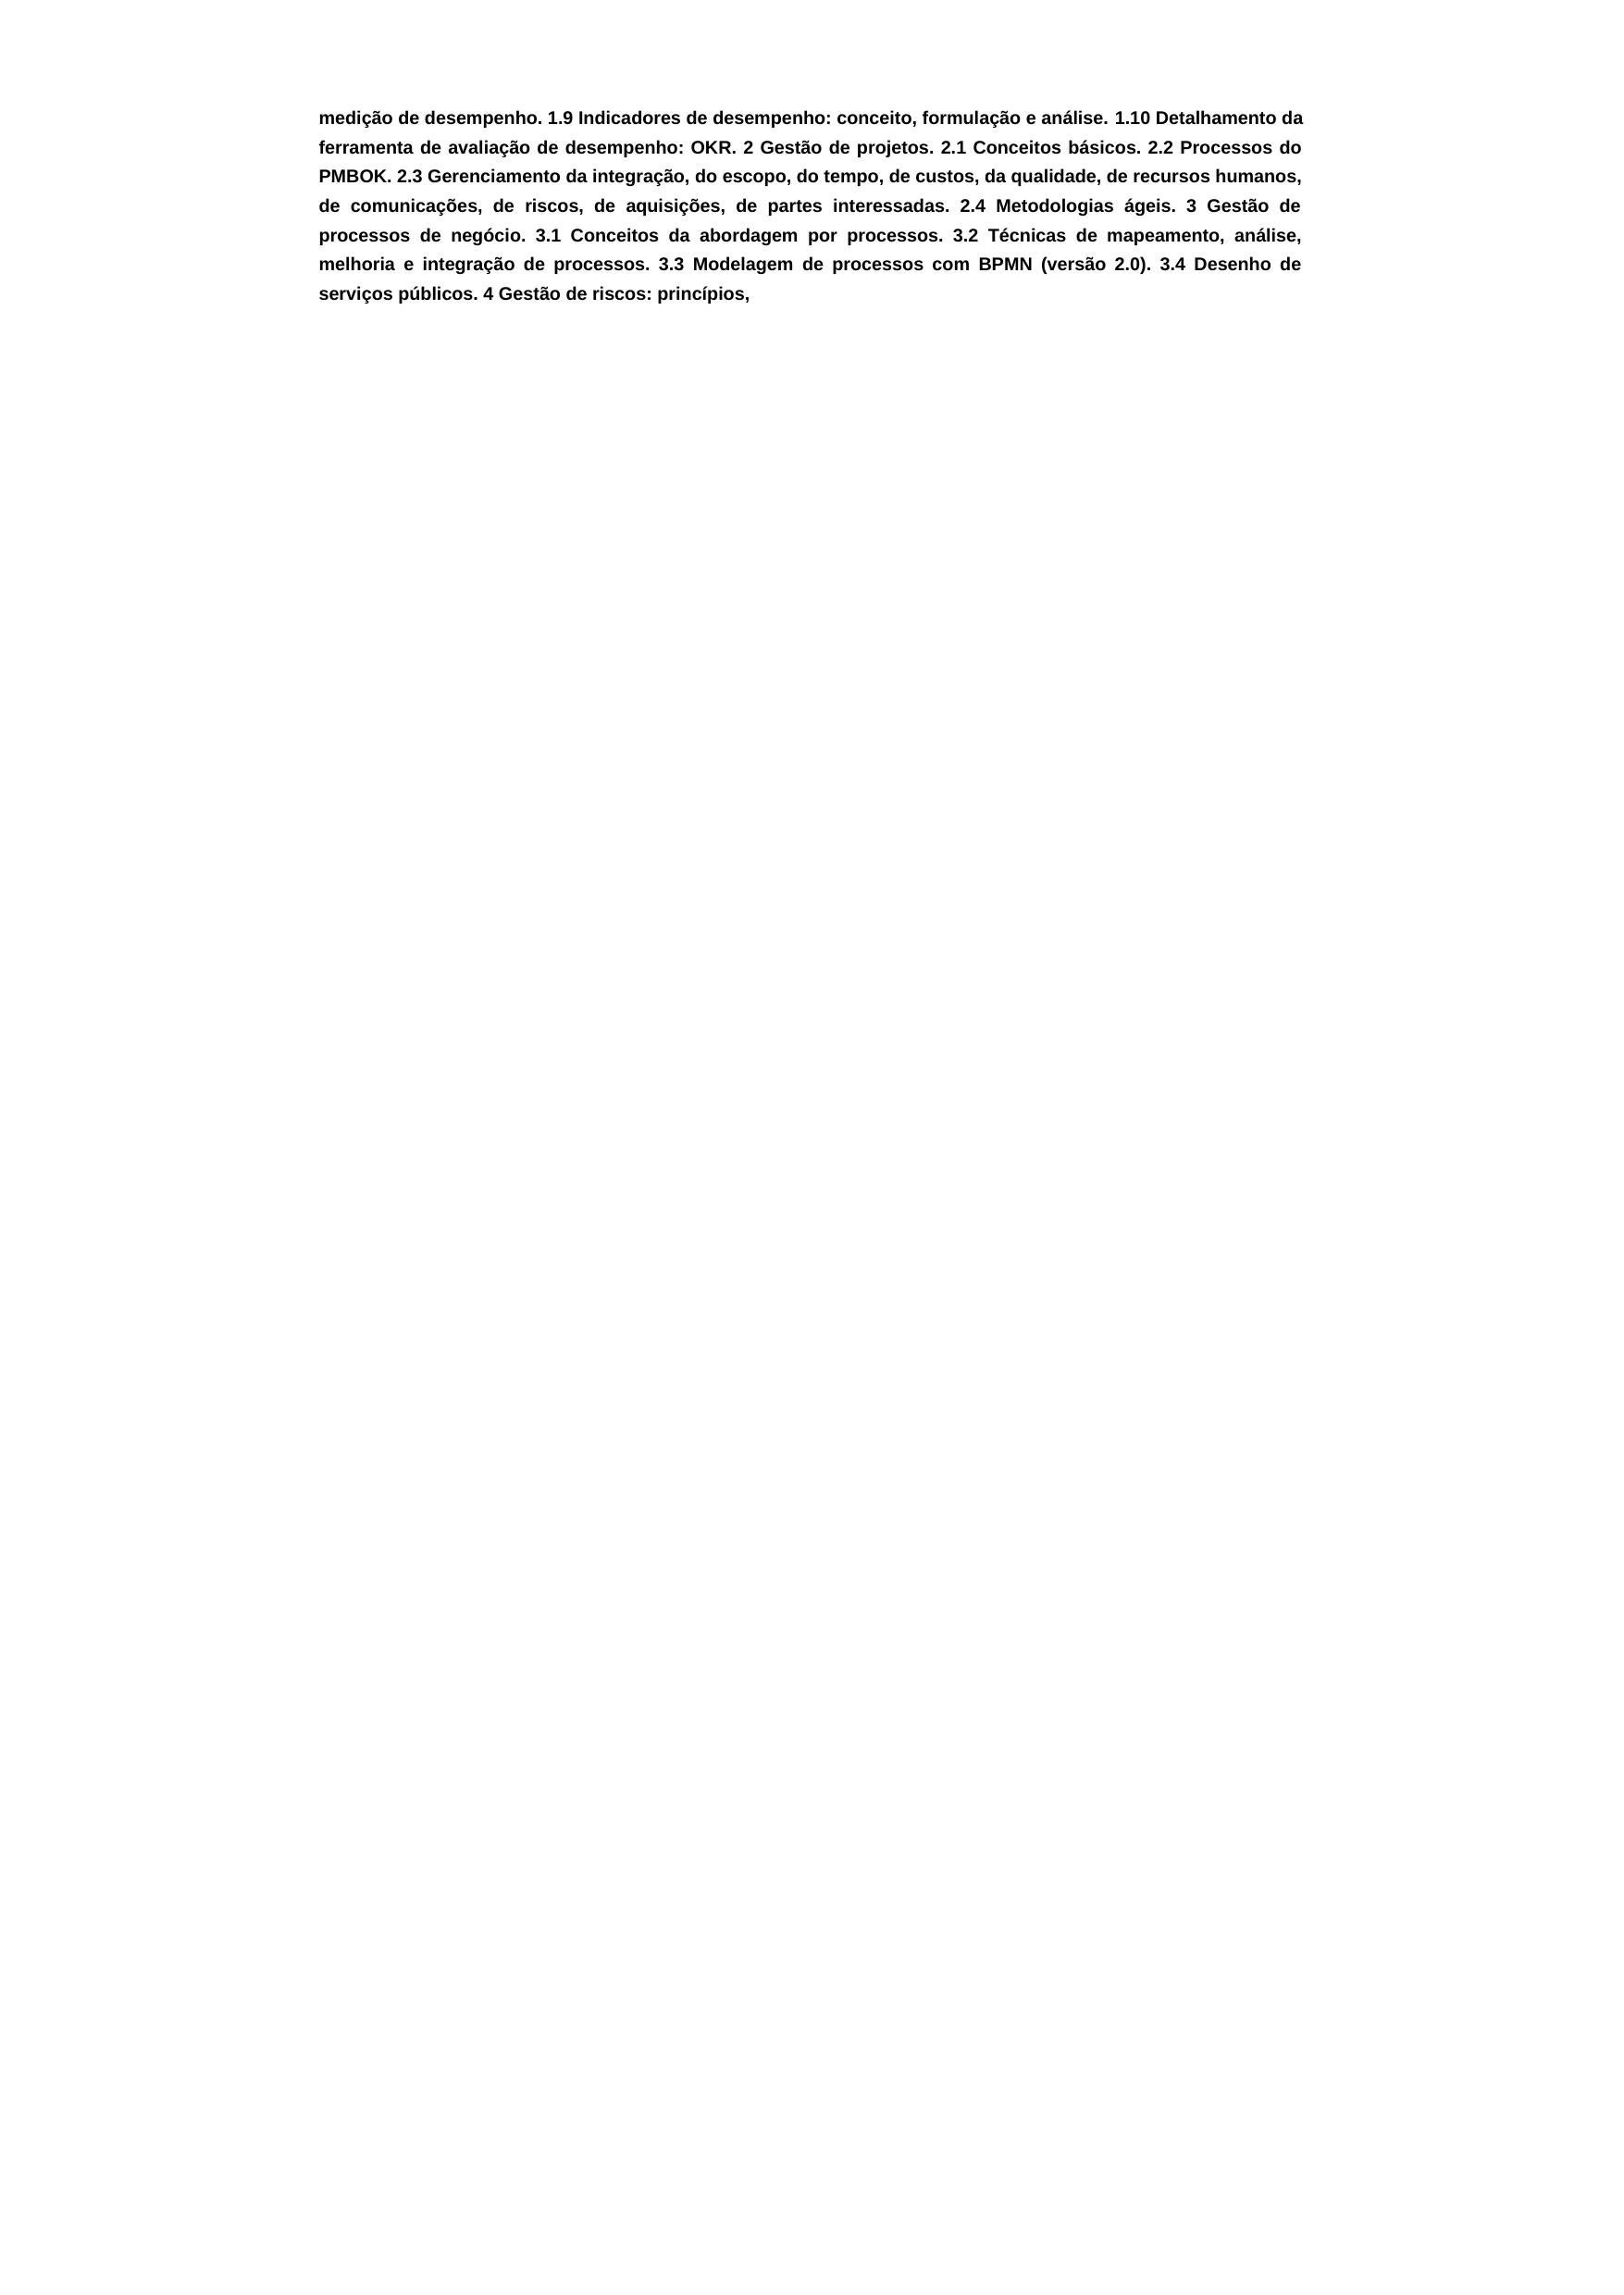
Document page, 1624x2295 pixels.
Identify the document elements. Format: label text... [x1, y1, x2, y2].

text medição de desempenho. 1.9 Indicadores de desempenho: conceito, formulação e análise. 1.10 Detalhamento da ferramenta de avaliação de desempenho: OKR. 2 Gestão de projetos. 2.1 Conceitos básicos. 2.2 Processos do PMBOK. 2.3 Gerenciamento da integração, do escopo, do tempo, de custos, da qualidade, de recursos humanos, de comunicações, de riscos, de aquisições, de partes interessadas. 2.4 Metodologias ágeis. 3 Gestão de processos de negócio. 3.1 Conceitos da abordagem por processos. 3.2 Técnicas de mapeamento, análise, melhoria e integração de processos. 3.3 Modelagem de processos com BPMN (versão 2.0). 3.4 Desenho de serviços públicos. 4 Gestão de riscos: princípios, [318, 101, 1303, 306]
